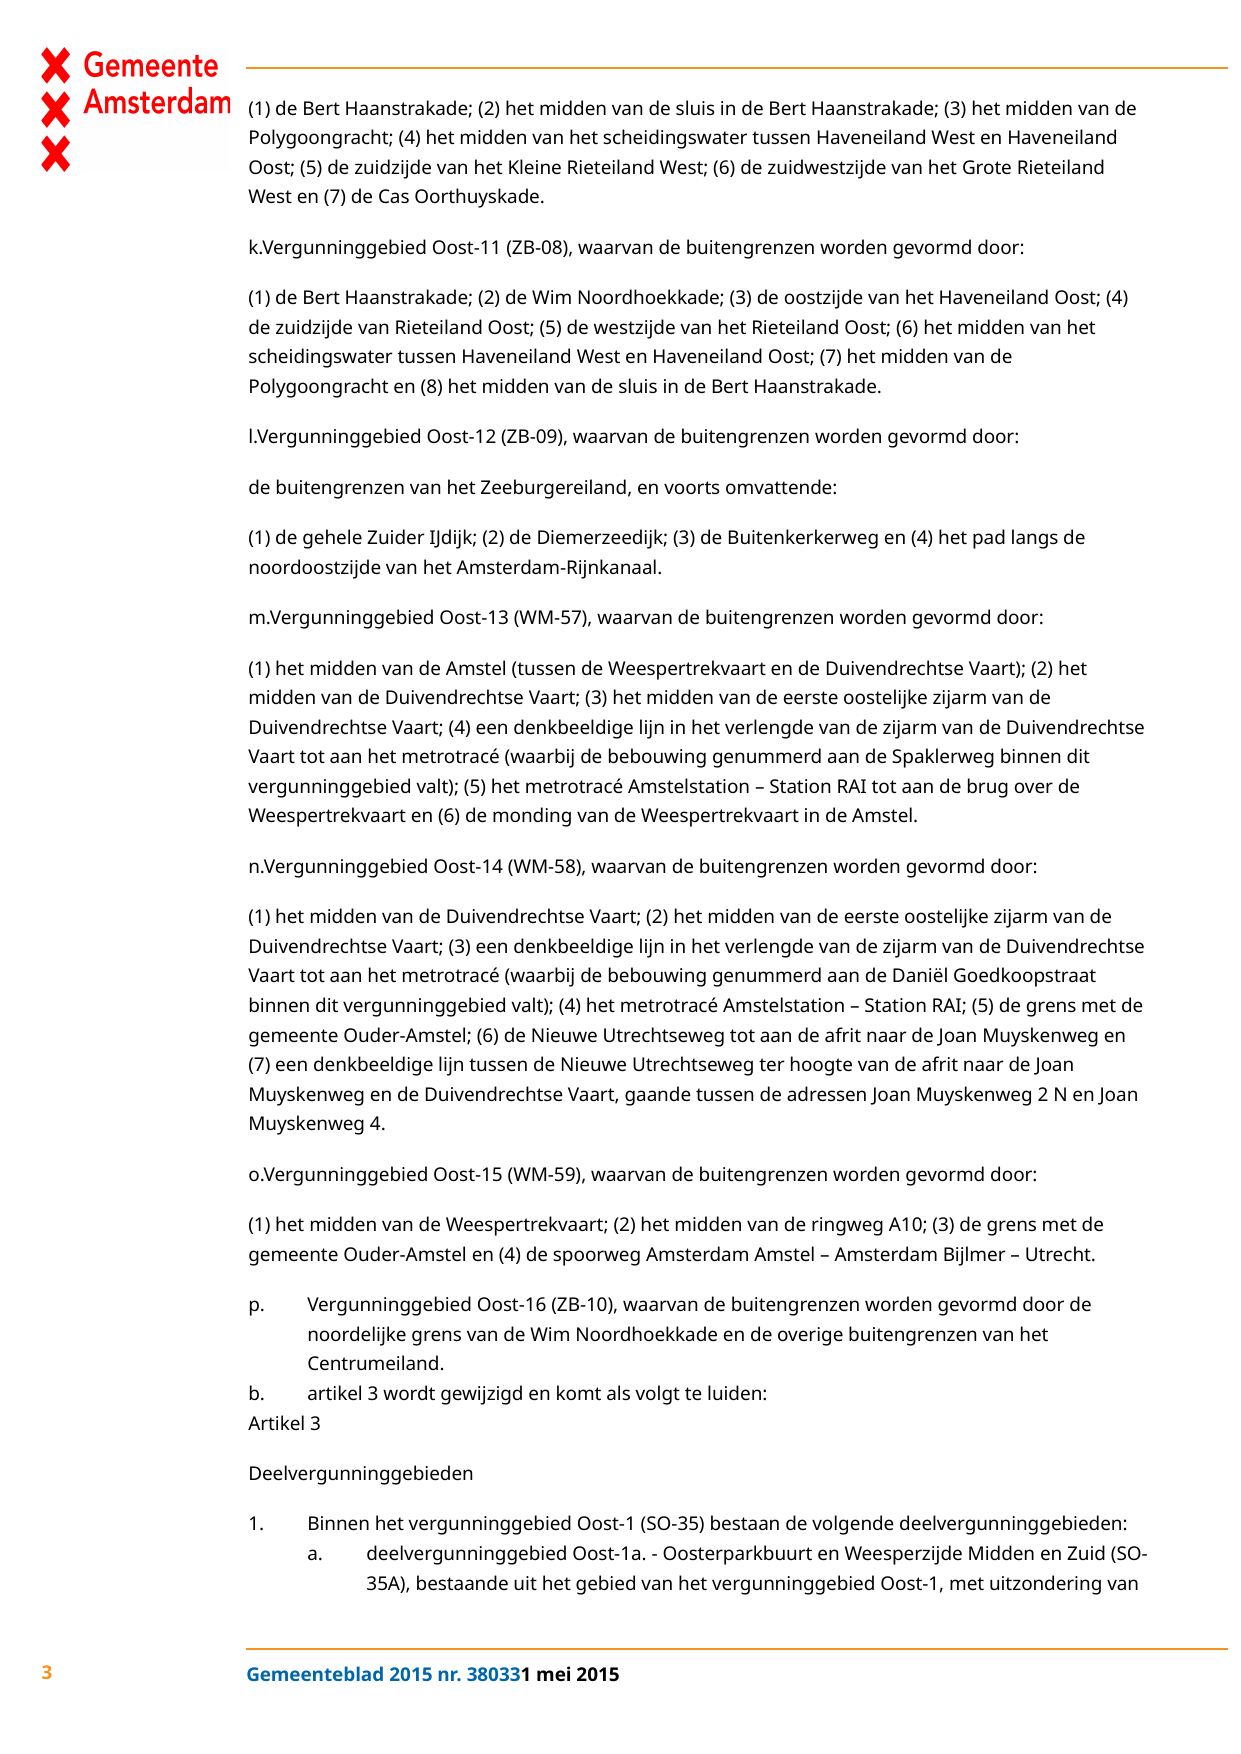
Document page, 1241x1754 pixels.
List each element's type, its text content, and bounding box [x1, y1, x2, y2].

text Deelvergunninggebieden [248, 1460, 1152, 1486]
picture [41, 47, 231, 172]
list Vergunninggebied Oost-16 (ZB-10), waarvan de buitengrenzen worden gevormd door de noordelijke grens van de Wim Noordhoekkade en de overige buitengrenzen van het Centrumeiland. [248, 1291, 1152, 1376]
text (1) de Bert Haanstrakade; (2) de Wim Noordhoekkade; (3) de oostzijde van het Haveneiland Oost; (4) de zuidzijde van Rieteiland Oost; (5) de westzijde van het Rieteiland Oost; (6) het midden van het scheidingswater tussen Haveneiland West en Haveneiland Oost; (7) het midden van de Polygoongracht en (8) het midden van de sluis in de Bert Haanstrakade. [248, 284, 1152, 399]
text (1) de Bert Haanstrakade; (2) het midden van de sluis in de Bert Haanstrakade; (3) het midden van de Polygoongracht; (4) het midden van het scheidingswater tussen Haveneiland West en Haveneiland Oost; (5) de zuidzijde van het Kleine Rieteiland West; (6) de zuidwestzijde van het Grote Rieteiland West en (7) de Cas Oorthuyskade. [248, 95, 1152, 209]
text o.Vergunninggebied Oost-15 (WM-59), waarvan de buitengrenzen worden gevormd door: [248, 1161, 1152, 1187]
list artikel 3 wordt gewijzigd en komt als volgt te luiden: [248, 1380, 1152, 1406]
text (1) de gehele Zuider IJdijk; (2) de Diemerzeedijk; (3) de Buitenkerkerweg en (4) het pad langs de noordoostzijde van het Amsterdam-Rijnkanaal. [248, 524, 1152, 580]
text m.Vergunninggebied Oost-13 (WM-57), waarvan de buitengrenzen worden gevormd door: [248, 604, 1152, 630]
list Binnen het vergunninggebied Oost-1 (SO-35) bestaan de volgende deelvergunninggebieden: [248, 1511, 1152, 1536]
text de buitengrenzen van het Zeeburgereiland, en voorts omvattende: [248, 474, 1152, 500]
text l.Vergunninggebied Oost-12 (ZB-09), waarvan de buitengrenzen worden gevormd door: [248, 423, 1152, 449]
text k.Vergunninggebied Oost-11 (ZB-08), waarvan de buitengrenzen worden gevormd door: [248, 234, 1152, 260]
list deelvergunninggebied Oost-1a. - Oosterparkbuurt en Weesperzijde Midden en Zuid (SO-35A), bestaande uit het gebied van het vergunninggebied Oost-1, met uitzondering van [307, 1540, 1152, 1596]
text n.Vergunninggebied Oost-14 (WM-58), waarvan de buitengrenzen worden gevormd door: [248, 853, 1152, 879]
text (1) het midden van de Weespertrekvaart; (2) het midden van de ringweg A10; (3) de grens met de gemeente Ouder-Amstel en (4) de spoorweg Amsterdam Amstel – Amsterdam Bijlmer – Utrecht. [248, 1211, 1152, 1267]
text Artikel 3 [248, 1410, 1152, 1436]
text (1) het midden van de Duivendrechtse Vaart; (2) het midden van de eerste oostelijke zijarm van de Duivendrechtse Vaart; (3) een denkbeeldige lijn in het verlengde van de zijarm van de Duivendrechtse Vaart tot aan het metrotracé (waarbij de bebouwing genummerd aan de Daniël Goedkoopstraat binnen dit vergunninggebied valt); (4) het metrotracé Amstelstation – Station RAI; (5) de grens met de gemeente Ouder-Amstel; (6) de Nieuwe Utrechtseweg tot aan de afrit naar de Joan Muyskenweg en (7) een denkbeeldige lijn tussen de Nieuwe Utrechtseweg ter hoogte van de afrit naar de Joan Muyskenweg en de Duivendrechtse Vaart, gaande tussen de adressen Joan Muyskenweg 2 N en Joan Muyskenweg 4. [248, 903, 1152, 1136]
text (1) het midden van de Amstel (tussen de Weespertrekvaart en de Duivendrechtse Vaart); (2) het midden van de Duivendrechtse Vaart; (3) het midden van de eerste oostelijke zijarm van de Duivendrechtse Vaart; (4) een denkbeeldige lijn in het verlengde van de zijarm van de Duivendrechtse Vaart tot aan het metrotracé (waarbij de bebouwing genummerd aan de Spaklerweg binnen dit vergunninggebied valt); (5) het metrotracé Amstelstation – Station RAI tot aan de brug over de Weespertrekvaart en (6) de monding van de Weespertrekvaart in de Amstel. [248, 655, 1152, 828]
